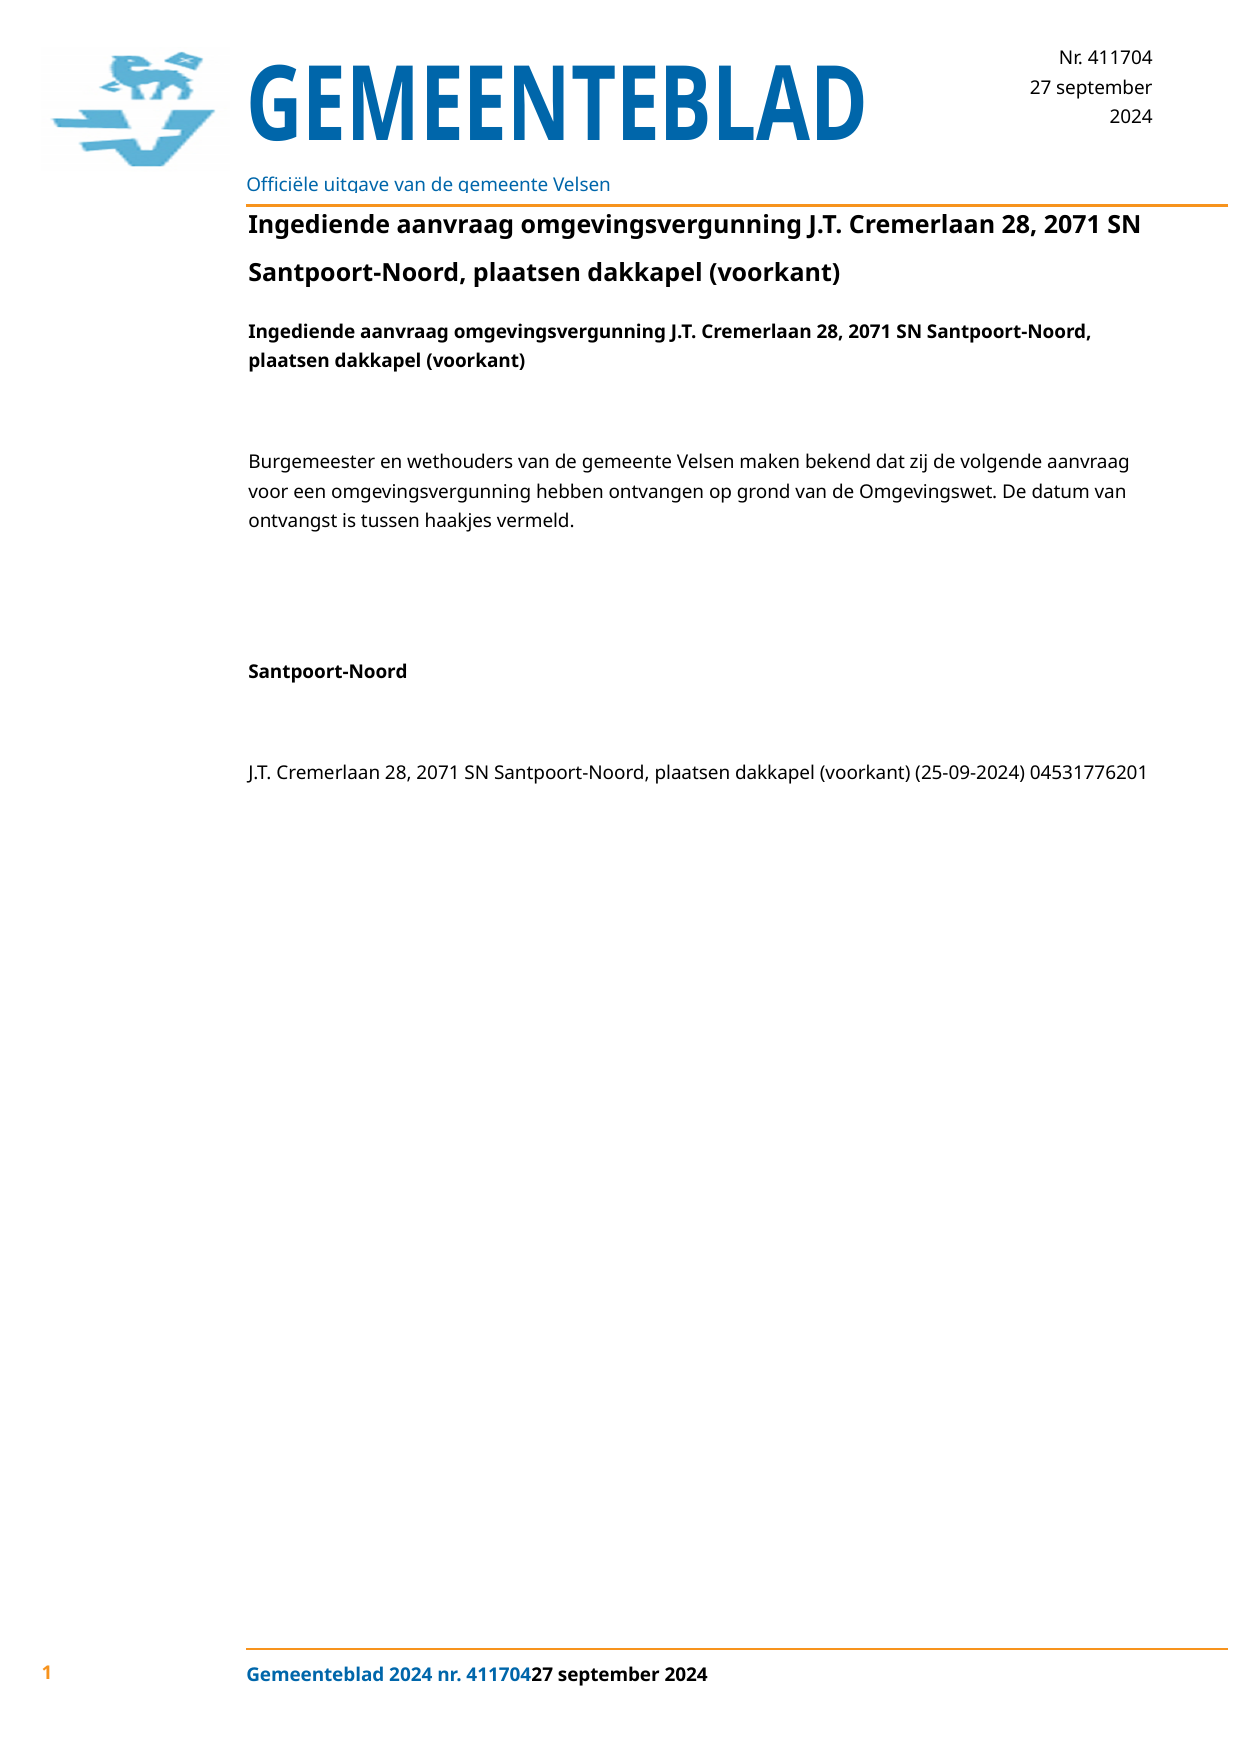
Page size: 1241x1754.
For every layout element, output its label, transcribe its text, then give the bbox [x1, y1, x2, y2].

picture [41, 47, 231, 172]
text J.T. Cremerlaan 28, 2071 SN Santpoort-Noord, plaatsen dakkapel (voorkant) (25-09-2024) 04531776201 [248, 759, 1152, 785]
text Santpoort-Noord [248, 659, 1152, 684]
text Burgemeester en wethouders van de gemeente Velsen maken bekend dat zij de volgende aanvraag voor een omgevingsvergunning hebben ontvangen op grond van de Omgevingswet. De datum van ontvangst is tussen haakjes vermeld. [248, 448, 1152, 533]
text Ingediende aanvraag omgevingsvergunning J.T. Cremerlaan 28, 2071 SN Santpoort-Noord, plaatsen dakkapel (voorkant) [248, 318, 1152, 373]
text Ingediende aanvraag omgevingsvergunning J.T. Cremerlaan 28, 2071 SN Santpoort-Noord, plaatsen dakkapel (voorkant) [248, 207, 1152, 288]
